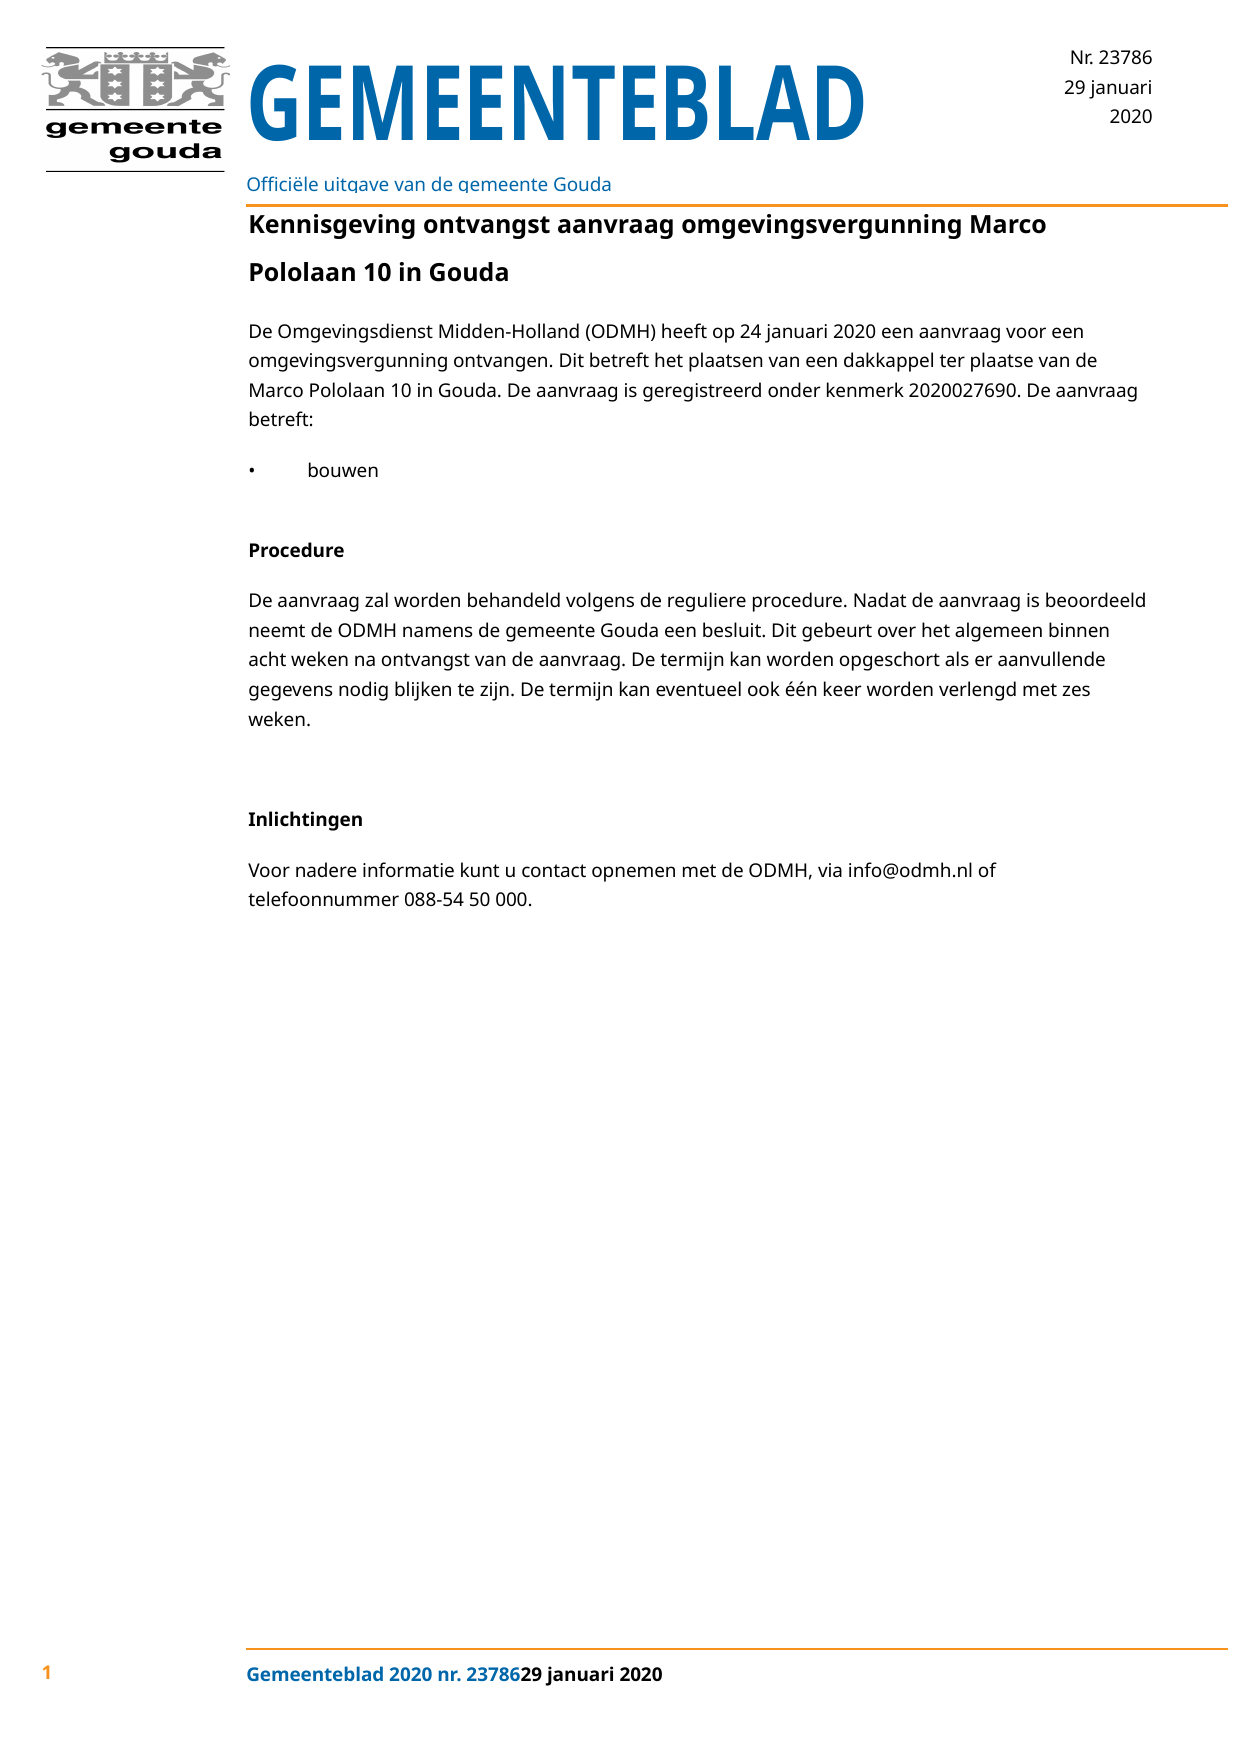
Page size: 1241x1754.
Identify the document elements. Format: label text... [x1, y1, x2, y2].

text Kennisgeving ontvangst aanvraag omgevingsvergunning Marco Pololaan 10 in Gouda [248, 207, 1152, 288]
text Voor nadere informatie kunt u contact opnemen met de ODMH, via info@odmh.nl of telefoonnummer 088-54 50 000. [248, 857, 1152, 912]
text Inlichtingen [248, 807, 1152, 832]
picture [41, 47, 231, 172]
text De aanvraag zal worden behandeld volgens de reguliere procedure. Nadat de aanvraag is beoordeeld neemt de ODMH namens de gemeente Gouda een besluit. Dit gebeurt over het algemeen binnen acht weken na ontvangst van de aanvraag. De termijn kan worden opgeschort als er aanvullende gegevens nodig blijken te zijn. De termijn kan eventueel ook één keer worden verlengd met zes weken. [248, 587, 1152, 732]
list bouwen [248, 457, 1152, 483]
text Procedure [248, 537, 1152, 563]
text De Omgevingsdienst Midden-Holland (ODMH) heeft op 24 januari 2020 een aanvraag voor een omgevingsvergunning ontvangen. Dit betreft het plaatsen van een dakkappel ter plaatse van de Marco Pololaan 10 in Gouda. De aanvraag is geregistreerd onder kenmerk 2020027690. De aanvraag betreft: [248, 318, 1152, 432]
